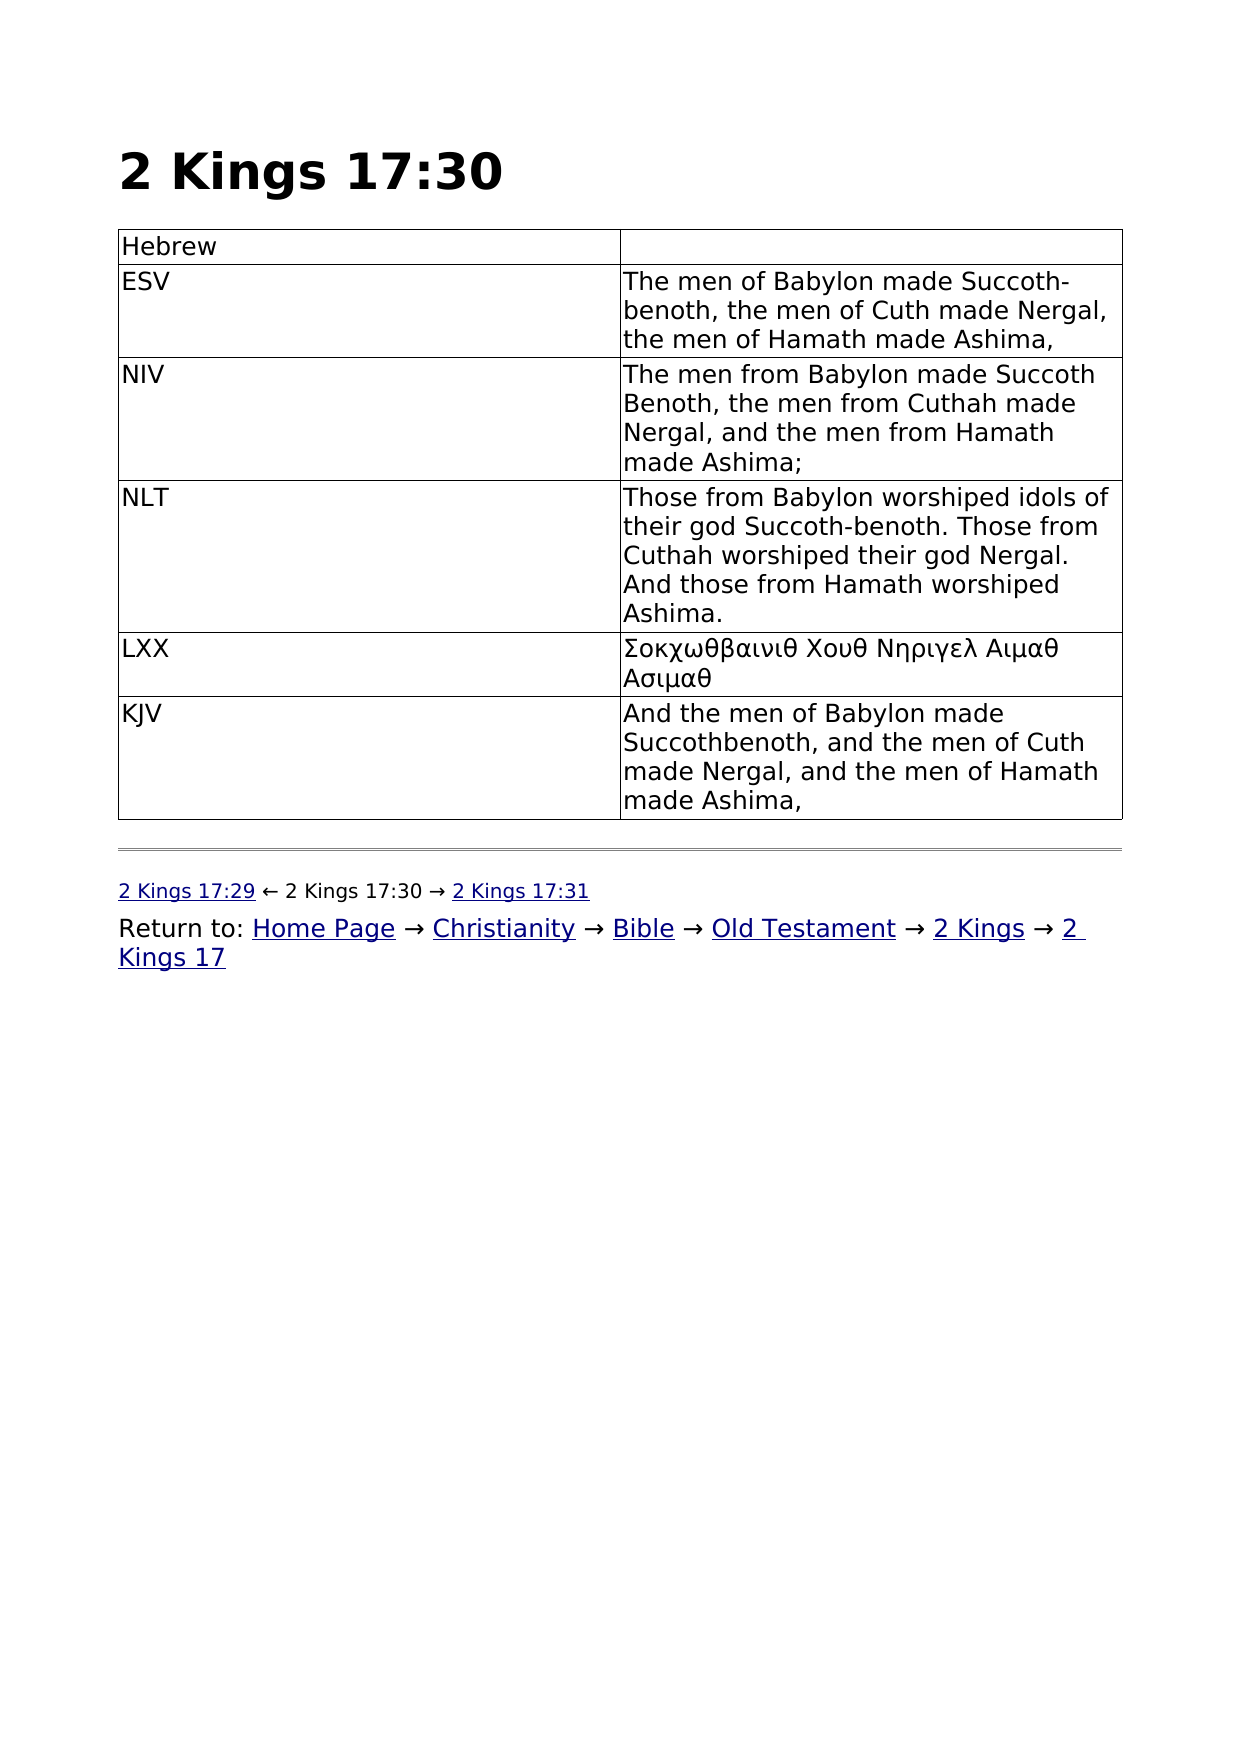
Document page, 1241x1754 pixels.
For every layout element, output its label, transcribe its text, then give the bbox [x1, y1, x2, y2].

table_header Hebrew [119, 230, 620, 264]
text Return to: Home Page → Christianity → Bible → Old Testament → 2 Kings → 2 Kings 17 [118, 914, 1122, 972]
table_cell The men of Babylon made Succoth-benoth, the men of Cuth made Nergal, the men of Hamath made Ashima, [621, 265, 1122, 357]
subtitle 2 Kings 17:30 [118, 143, 1122, 201]
table_cell LXX [119, 633, 620, 696]
table_cell NIV [119, 358, 620, 480]
table_cell Those from Babylon worshiped idols of their god Succoth-benoth. Those from Cuthah worshiped their god Nergal. And those from Hamath worshiped Ashima. [621, 481, 1122, 632]
table_cell ESV [119, 265, 620, 357]
table_cell NLT [119, 481, 620, 632]
table_cell The men from Babylon made Succoth Benoth, the men from Cuthah made Nergal, and the men from Hamath made Ashima; [621, 358, 1122, 480]
text 2 Kings 17:29 ← 2 Kings 17:30 → 2 Kings 17:31 [118, 880, 1122, 914]
table_cell And the men of Babylon made Succothbenoth, and the men of Cuth made Nergal, and the men of Hamath made Ashima, [621, 697, 1122, 818]
table_header [621, 230, 1122, 264]
table_cell KJV [119, 697, 620, 818]
table_cell Σοκχωθβαινιθ Χουθ Νηριγελ Αιμαθ Ασιμαθ [621, 633, 1122, 696]
